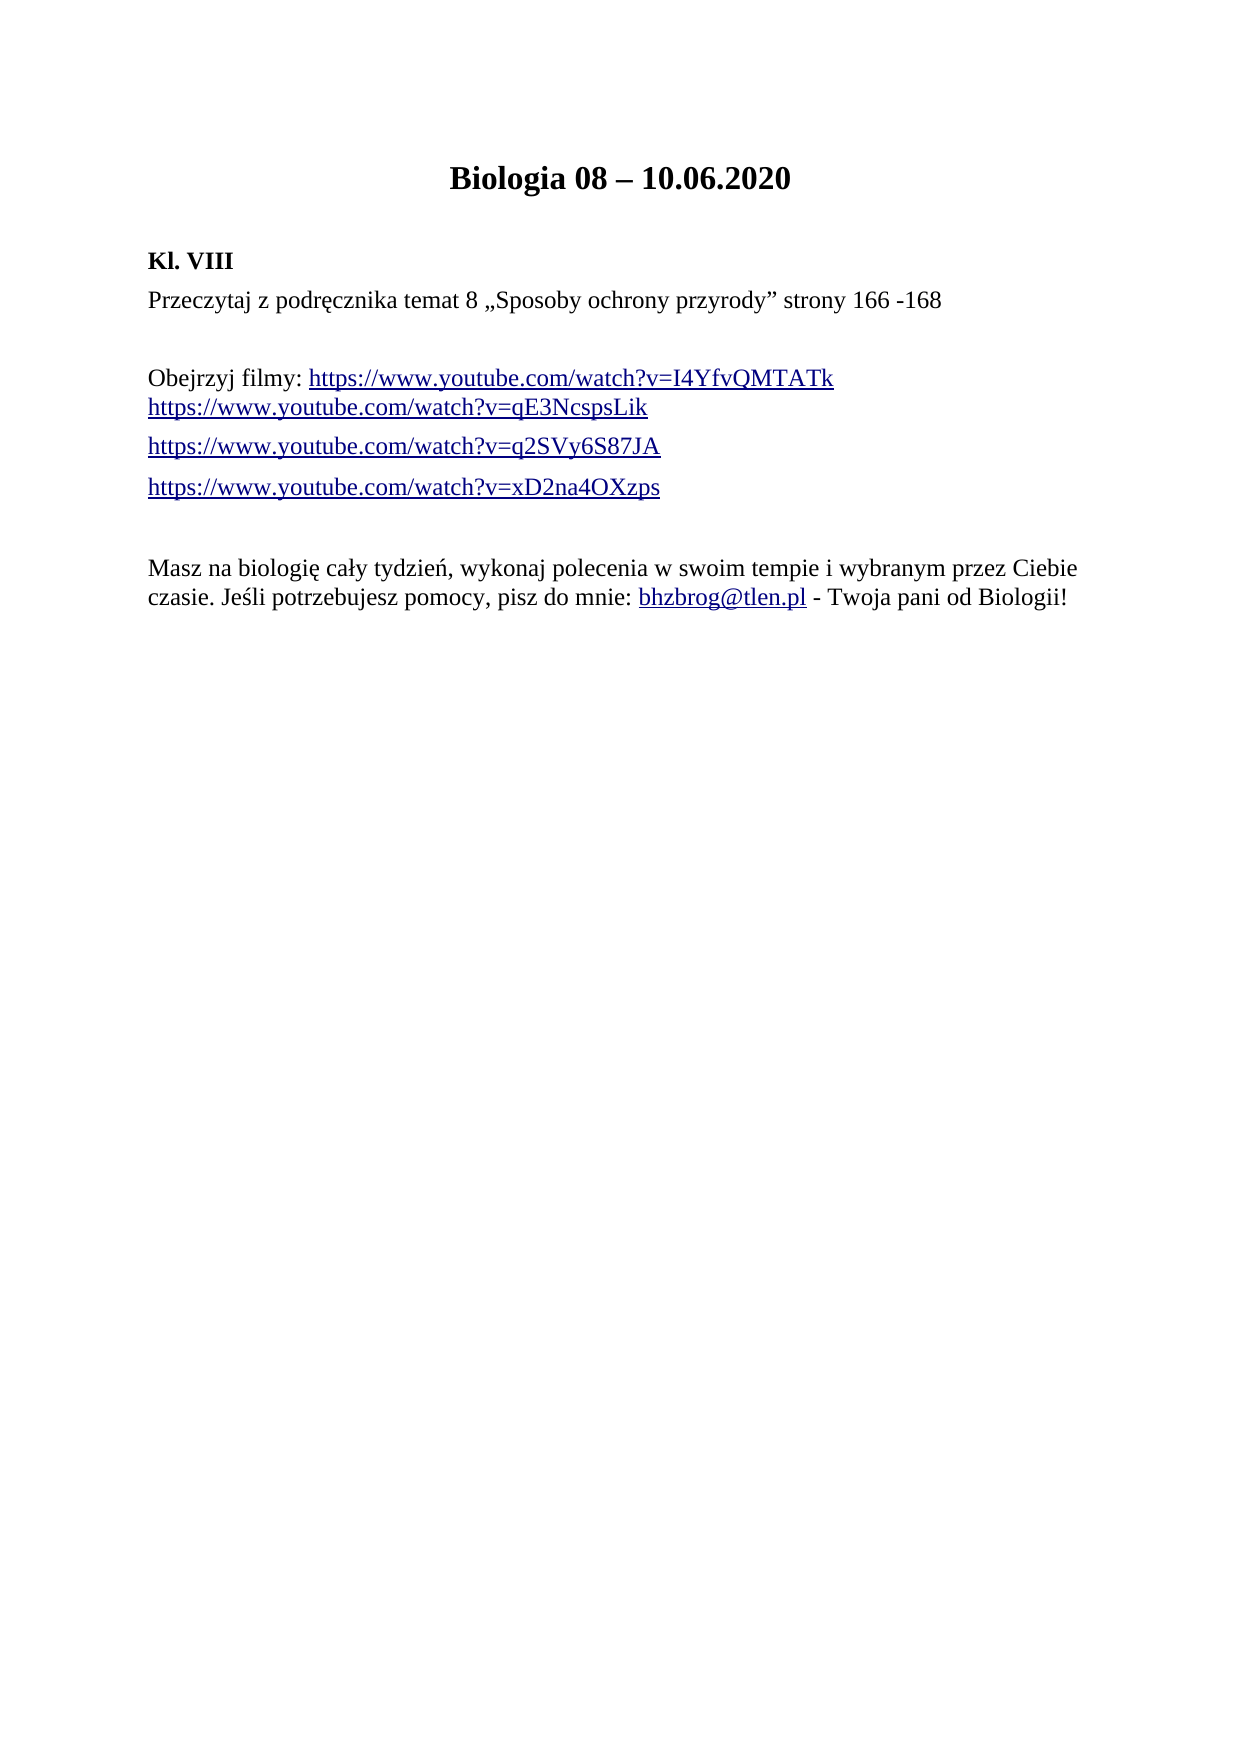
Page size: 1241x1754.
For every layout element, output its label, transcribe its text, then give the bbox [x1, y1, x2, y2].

text Obejrzyj filmy: https://www.youtube.com/watch?v=I4YfvQMTATk https://www.youtube.com/watch?v=qE3NcspsLik [148, 363, 1093, 421]
text https://www.youtube.com/watch?v=q2SVy6S87JA [148, 431, 1093, 460]
text Kl. VIII [148, 246, 1093, 275]
text https://www.youtube.com/watch?v=xD2na4OXzps [148, 472, 1093, 501]
text Biologia 08 – 10.06.2020 [148, 158, 1093, 196]
text Masz na biologię cały tydzień, wykonaj polecenia w swoim tempie i wybranym przez Ciebie czasie. Jeśli potrzebujesz pomocy, pisz do mnie: bhzbrog@tlen.pl - Twoja pani od Biologii! [148, 553, 1093, 610]
text Przeczytaj z podręcznika temat 8 „Sposoby ochrony przyrody” strony 166 -168 [148, 285, 1093, 314]
